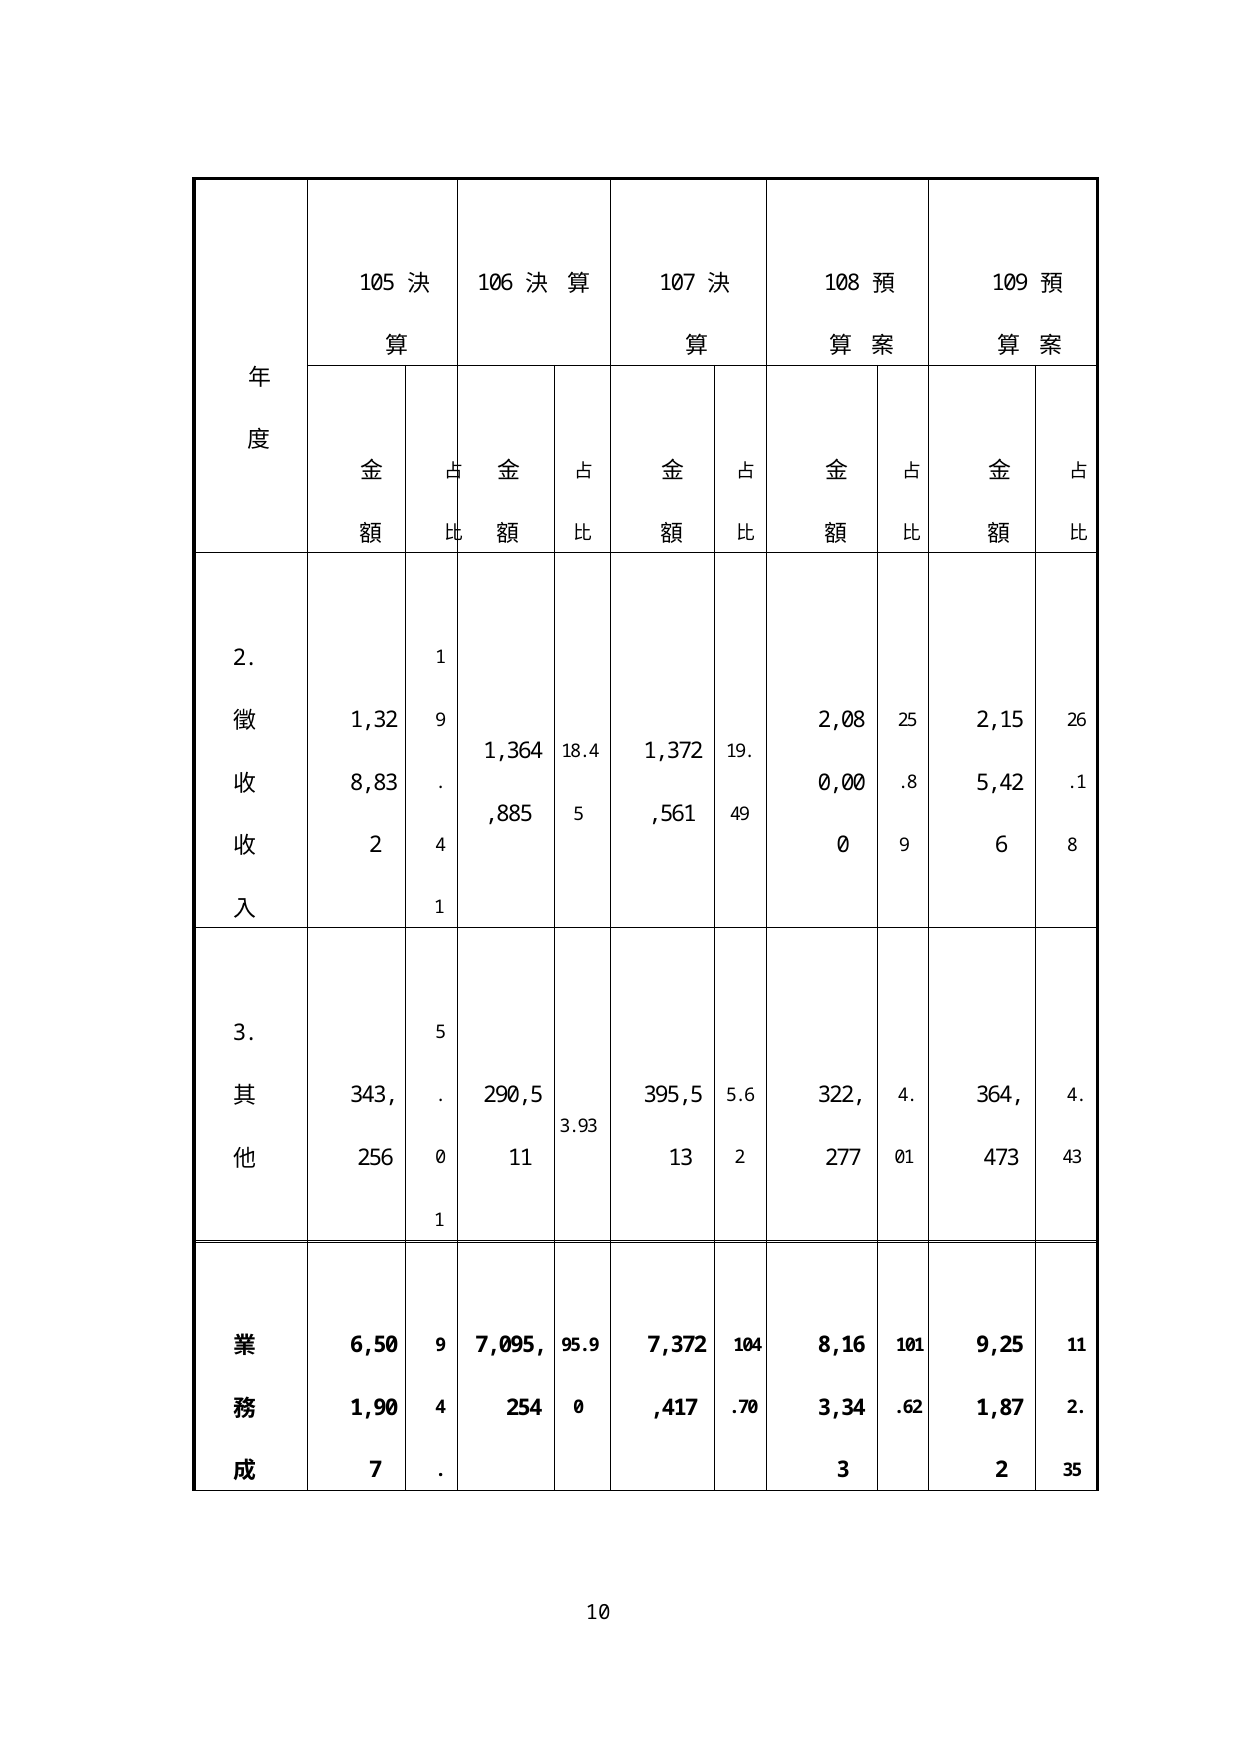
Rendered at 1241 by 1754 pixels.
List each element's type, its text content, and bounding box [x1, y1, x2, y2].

table_cell 94. [406, 1243, 457, 1490]
table_cell 金額 [458, 366, 554, 552]
table_cell 6,501,907 [308, 1243, 405, 1490]
table_cell 4.43 [1036, 928, 1096, 1240]
table_cell 95.90 [555, 1243, 610, 1490]
table_cell 343,256 [308, 928, 405, 1240]
table_cell 101.62 [878, 1243, 928, 1490]
table_cell 5.62 [715, 928, 766, 1240]
table_cell 322,277 [767, 928, 877, 1240]
table_cell 占比 [1036, 366, 1096, 552]
table_cell 1,328,832 [308, 553, 405, 927]
table_cell 金額 [767, 366, 877, 552]
table_cell 9,251,872 [929, 1243, 1035, 1490]
table_header 109預算案 [929, 180, 1096, 365]
table_header 105決算 [308, 180, 457, 365]
table_cell 104.70 [715, 1243, 766, 1490]
table_cell 7,095,254 [458, 1243, 554, 1490]
table_cell 2,080,000 [767, 553, 877, 927]
table_cell 290,511 [458, 928, 554, 1240]
table_cell 8,163,343 [767, 1243, 877, 1490]
table_header 108預算案 [767, 180, 928, 365]
table_cell 112.35 [1036, 1243, 1096, 1490]
table_cell 占比 [555, 366, 610, 552]
table_cell 金額 [929, 366, 1035, 552]
table_cell 4.01 [878, 928, 928, 1240]
table_cell 2,155,426 [929, 553, 1035, 927]
table_header 年度 [196, 180, 307, 552]
table_cell 5.01 [406, 928, 457, 1240]
table_cell 金額 [308, 366, 405, 552]
table_cell 3.其他 [196, 928, 307, 1240]
table_cell 19.49 [715, 553, 766, 927]
table_cell 2.徵收收入 [196, 553, 307, 927]
table_cell 3.93 [555, 928, 610, 1240]
table_cell 25.89 [878, 553, 928, 927]
table_cell 7,372,417 [611, 1243, 714, 1490]
table_cell 26.18 [1036, 553, 1096, 927]
table_cell 1,372,561 [611, 553, 714, 927]
table_cell 19.41 [406, 553, 457, 927]
table_header 106決算 [458, 180, 610, 365]
table_header 107決算 [611, 180, 766, 365]
table_cell 1,364,885 [458, 553, 554, 927]
table_cell 占比 [715, 366, 766, 552]
table_cell 395,513 [611, 928, 714, 1240]
table_cell 占比 [406, 366, 457, 552]
table_cell 364,473 [929, 928, 1035, 1240]
table_cell 業務成 [196, 1243, 307, 1490]
table_cell 占比 [878, 366, 928, 552]
table_cell 金額 [611, 366, 714, 552]
table_cell 18.45 [555, 553, 610, 927]
